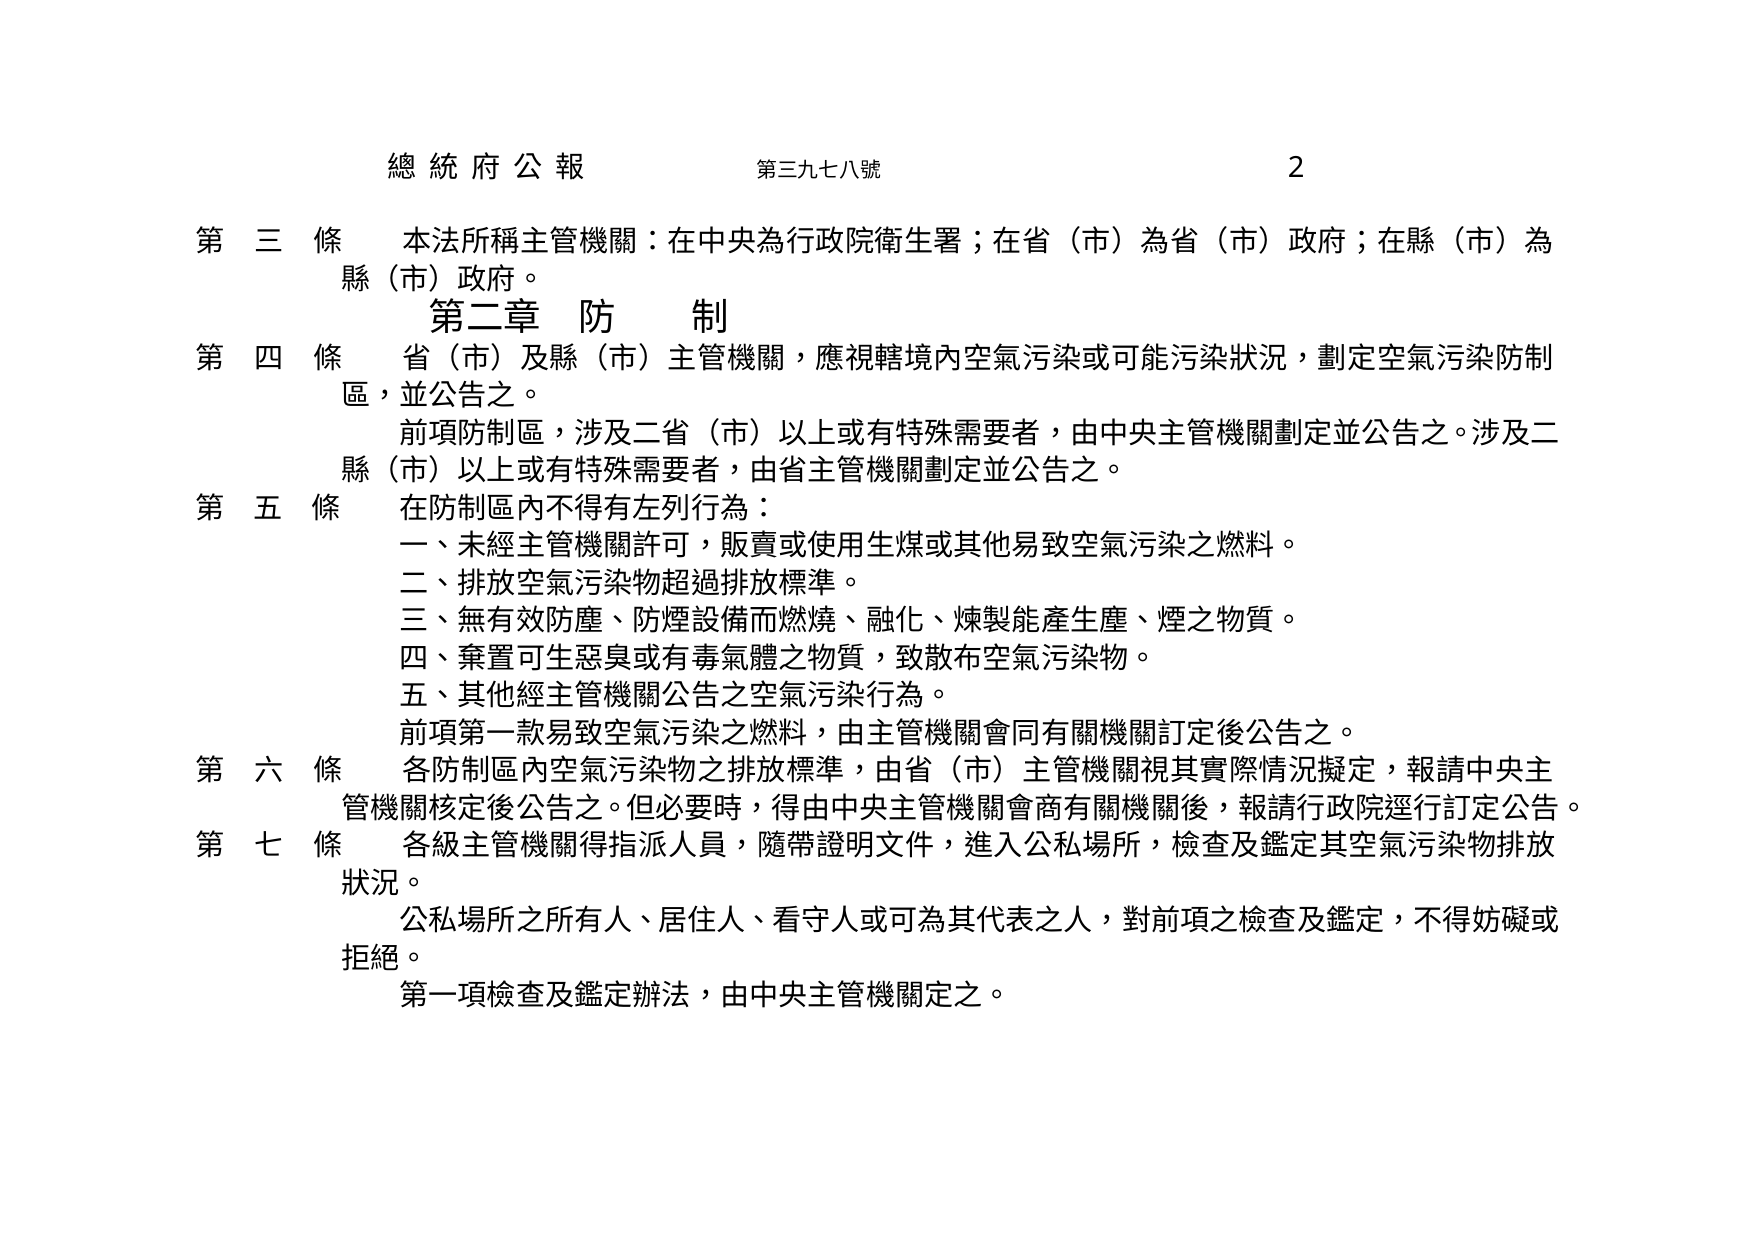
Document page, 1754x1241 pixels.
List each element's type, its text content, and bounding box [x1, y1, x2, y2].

text 前項第一款易致空氣污染之燃料，由主管機關會同有關機關訂定後公告之。 [341, 713, 1559, 751]
text 四、棄置可生惡臭或有毒氣體之物質，致散布空氣污染物。 [399, 638, 1559, 676]
text 五、其他經主管機關公告之空氣污染行為。 [399, 676, 1559, 713]
text 第一項檢查及鑑定辦法，由中央主管機關定之。 [341, 976, 1559, 1013]
text 第 六 條 各防制區內空氣污染物之排放標準，由省（市）主管機關視其實際情況擬定，報請中央主管機關核定後公告之。但必要時，得由中央主管機關會商有關機關後，報請行政院逕行訂定公告。 [195, 751, 1559, 826]
text 二、排放空氣污染物超過排放標準。 [399, 563, 1559, 601]
text 第 七 條 各級主管機關得指派人員，隨帶證明文件，進入公私場所，檢查及鑑定其空氣污染物排放狀況。 [195, 826, 1559, 901]
text 公私場所之所有人、居住人、看守人或可為其代表之人，對前項之檢查及鑑定，不得妨礙或拒絕。 [341, 901, 1559, 976]
text 第 五 條 在防制區內不得有左列行為： [195, 488, 1559, 526]
text 第二章 防 制 [428, 297, 1559, 338]
text 一、未經主管機關許可，販賣或使用生煤或其他易致空氣污染之燃料。 [399, 526, 1559, 563]
text 第 三 條 本法所稱主管機關：在中央為行政院衛生署；在省（市）為省（市）政府；在縣（市）為縣（市）政府。 [195, 222, 1559, 297]
text 第 四 條 省（市）及縣（市）主管機關，應視轄境內空氣污染或可能污染狀況，劃定空氣污染防制區，並公告之。 [195, 338, 1559, 413]
text 前項防制區，涉及二省（市）以上或有特殊需要者，由中央主管機關劃定並公告之。涉及二縣（市）以上或有特殊需要者，由省主管機關劃定並公告之。 [341, 413, 1559, 488]
text 三、無有效防塵、防煙設備而燃燒、融化、煉製能產生塵、煙之物質。 [399, 601, 1559, 638]
